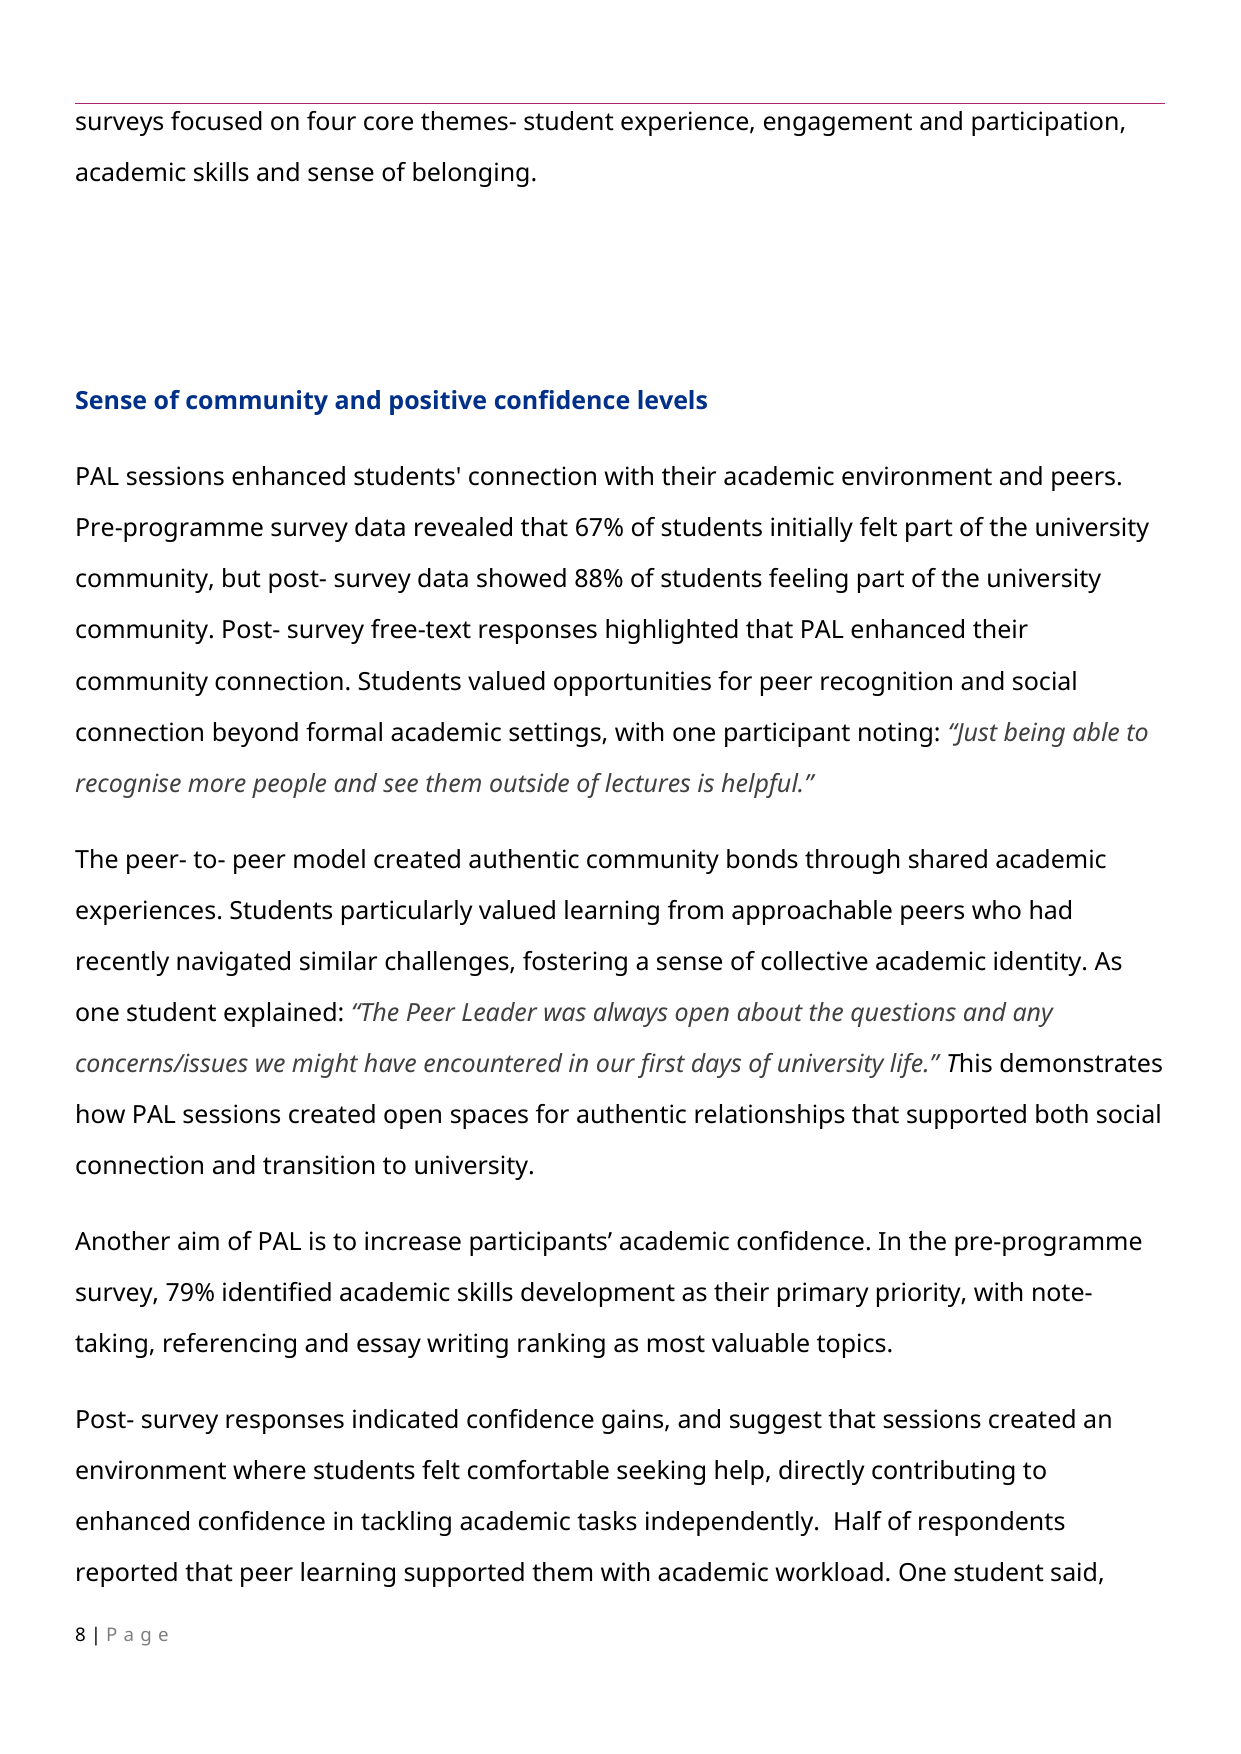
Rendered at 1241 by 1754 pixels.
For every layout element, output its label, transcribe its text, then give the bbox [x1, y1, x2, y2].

text Post- survey responses indicated confidence gains, and suggest that sessions created an environment where students felt comfortable seeking help, directly contributing to enhanced confidence in tackling academic tasks independently. Half of respondents reported that peer learning supported them with academic workload. One student said, [75, 1402, 1165, 1589]
text surveys focused on four core themes- student experience, engagement and participation, academic skills and sense of belonging. [75, 104, 1165, 189]
text Sense of community and positive confidence levels [75, 383, 1165, 417]
text PAL sessions enhanced students' connection with their academic environment and peers. Pre-programme survey data revealed that 67% of students initially felt part of the university community, but post- survey data showed 88% of students feeling part of the university community. Post- survey free-text responses highlighted that PAL enhanced their community connection. Students valued opportunities for peer recognition and social connection beyond formal academic settings, with one participant noting: “Just being able to recognise more people and see them outside of lectures is helpful.” [75, 459, 1165, 799]
text The peer- to- peer model created authentic community bonds through shared academic experiences. Students particularly valued learning from approachable peers who had recently navigated similar challenges, fostering a sense of collective academic identity. As one student explained: “The Peer Leader was always open about the questions and any concerns/issues we might have encountered in our first days of university life.” This demonstrates how PAL sessions created open spaces for authentic relationships that supported both social connection and transition to university. [75, 841, 1165, 1182]
text Another aim of PAL is to increase participants’ academic confidence. In the pre-programme survey, 79% identified academic skills development as their primary priority, with note- taking, referencing and essay writing ranking as most valuable topics. [75, 1224, 1165, 1360]
